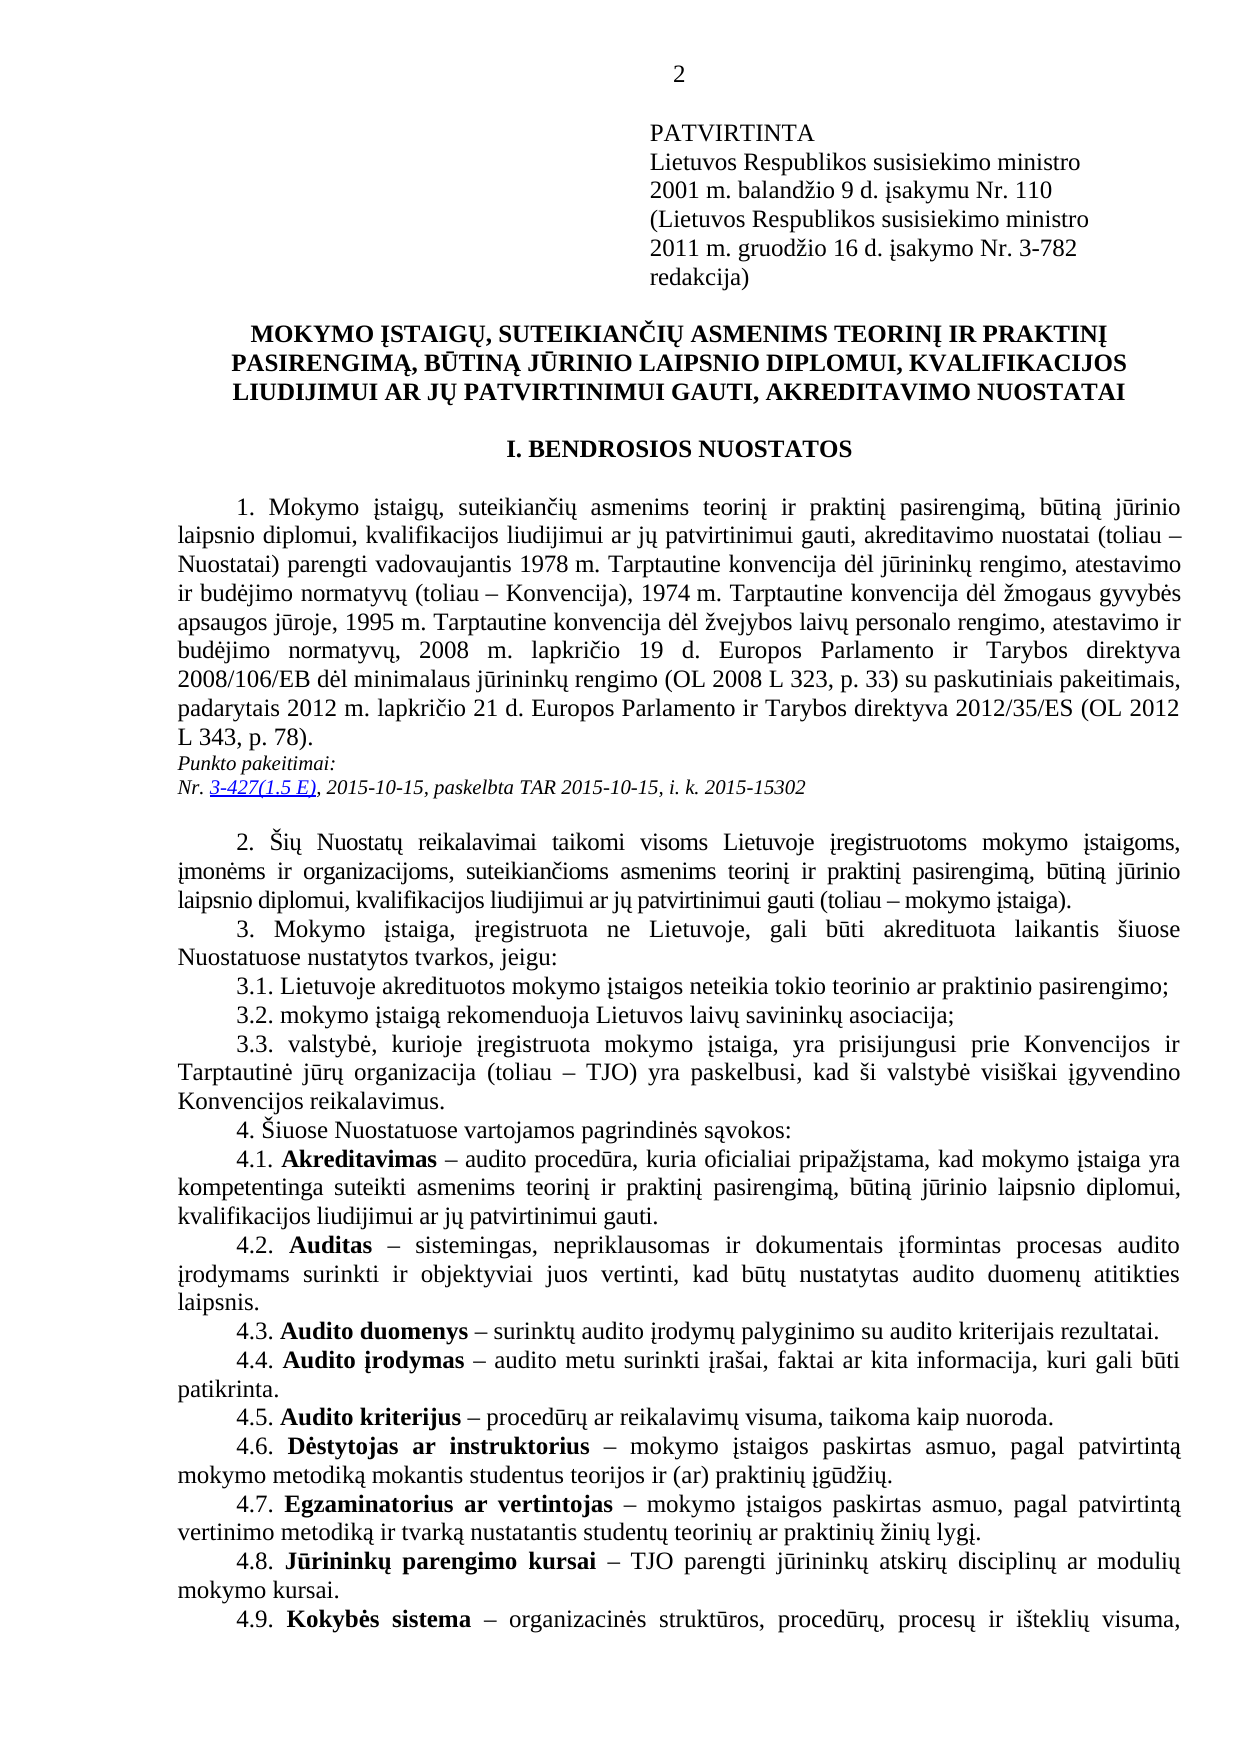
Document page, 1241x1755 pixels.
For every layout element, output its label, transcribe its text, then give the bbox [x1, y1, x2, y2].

text 3.3. valstybė, kurioje įregistruota mokymo įstaiga, yra prisijungusi prie Konvencijos ir Tarptautinė jūrų organizacija (toliau – TJO) yra paskelbusi, kad ši valstybė visiškai įgyvendino Konvencijos reikalavimus. [177, 1029, 1181, 1115]
text 4.8. Jūrininkų parengimo kursai – TJO parengti jūrininkų atskirų disciplinų ar modulių mokymo kursai. [177, 1546, 1181, 1604]
text Punkto pakeitimai: [177, 751, 1181, 775]
text Nr. 3-427(1.5 E), 2015-10-15, paskelbta TAR 2015-10-15, i. k. 2015-15302 [177, 775, 1181, 799]
text 4. Šiuose Nuostatuose vartojamos pagrindinės sąvokos: [177, 1115, 1181, 1144]
text 4.7. Egzaminatorius ar vertintojas – mokymo įstaigos paskirtas asmuo, pagal patvirtintą vertinimo metodiką ir tvarką nustatantis studentų teorinių ar praktinių žinių lygį. [177, 1489, 1181, 1546]
text 4.5. Audito kriterijus – procedūrų ar reikalavimų visuma, taikoma kaip nuoroda. [177, 1402, 1181, 1431]
text 4.1. Akreditavimas – audito procedūra, kuria oficialiai pripažįstama, kad mokymo įstaiga yra kompetentinga suteikti asmenims teorinį ir praktinį pasirengimą, būtiną jūrinio laipsnio diplomui, kvalifikacijos liudijimui ar jų patvirtinimui gauti. [177, 1144, 1181, 1230]
text 2001 m. balandžio 9 d. įsakymu Nr. 110 [649, 176, 1181, 204]
text MOKYMO ĮSTAIGŲ, SUTEIKIANČIŲ ASMENIMS TEORINĮ IR PRAKTINĮ PASIRENGIMĄ, BŪTINĄ JŪRINIO LAIPSNIO DIPLOMUI, KVALIFIKACIJOS LIUDIJIMUI AR JŲ PATVIRTINIMUI GAUTI, AKREDITAVIMO NUOSTATAI [177, 319, 1181, 406]
text 4.9. Kokybės sistema – organizacinės struktūros, procedūrų, procesų ir išteklių visuma, [177, 1604, 1181, 1632]
text 2. Šių Nuostatų reikalavimai taikomi visoms Lietuvoje įregistruotoms mokymo įstaigoms, įmonėms ir organizacijoms, suteikiančioms asmenims teorinį ir praktinį pasirengimą, būtiną jūrinio laipsnio diplomui, kvalifikacijos liudijimui ar jų patvirtinimui gauti (toliau – mokymo įstaiga). [177, 827, 1181, 914]
text 2011 m. gruodžio 16 d. įsakymo Nr. 3-782 redakcija) [649, 233, 1181, 291]
text 3. Mokymo įstaiga, įregistruota ne Lietuvoje, gali būti akredituota laikantis šiuose Nuostatuose nustatytos tvarkos, jeigu: [177, 914, 1181, 971]
text Lietuvos Respublikos susisiekimo ministro [649, 147, 1181, 176]
text I. BENDROSIOS NUOSTATOS [177, 434, 1181, 463]
text 3.1. Lietuvoje akredituotos mokymo įstaigos neteikia tokio teorinio ar praktinio pasirengimo; [177, 971, 1181, 1000]
text 4.6. Dėstytojas ar instruktorius – mokymo įstaigos paskirtas asmuo, pagal patvirtintą mokymo metodiką mokantis studentus teorijos ir (ar) praktinių įgūdžių. [177, 1431, 1181, 1489]
text 3.2. mokymo įstaigą rekomenduoja Lietuvos laivų savininkų asociacija; [177, 1000, 1181, 1029]
text 4.3. Audito duomenys – surinktų audito įrodymų palyginimo su audito kriterijais rezultatai. [177, 1316, 1181, 1345]
text PATVIRTINTA [649, 118, 1181, 147]
text 4.4. Audito įrodymas – audito metu surinkti įrašai, faktai ar kita informacija, kuri gali būti patikrinta. [177, 1345, 1181, 1402]
text 4.2. Auditas – sistemingas, nepriklausomas ir dokumentais įformintas procesas audito įrodymams surinkti ir objektyviai juos vertinti, kad būtų nustatytas audito duomenų atitikties laipsnis. [177, 1230, 1181, 1316]
text (Lietuvos Respublikos susisiekimo ministro [649, 204, 1181, 233]
text 1. Mokymo įstaigų, suteikiančių asmenims teorinį ir praktinį pasirengimą, būtiną jūrinio laipsnio diplomui, kvalifikacijos liudijimui ar jų patvirtinimui gauti, akreditavimo nuostatai (toliau – Nuostatai) parengti vadovaujantis 1978 m. Tarptautine konvencija dėl jūrininkų rengimo, atestavimo ir budėjimo normatyvų (toliau – Konvencija), 1974 m. Tarptautine konvencija dėl žmogaus gyvybės apsaugos jūroje, 1995 m. Tarptautine konvencija dėl žvejybos laivų personalo rengimo, atestavimo ir budėjimo normatyvų, 2008 m. lapkričio 19 d. Europos Parlamento ir Tarybos direktyva 2008/106/EB dėl minimalaus jūrininkų rengimo (OL 2008 L 323, p. 33) su paskutiniais pakeitimais, padarytais 2012 m. lapkričio 21 d. Europos Parlamento ir Tarybos direktyva 2012/35/ES (OL 2012 L 343, p. 78). [177, 492, 1181, 751]
